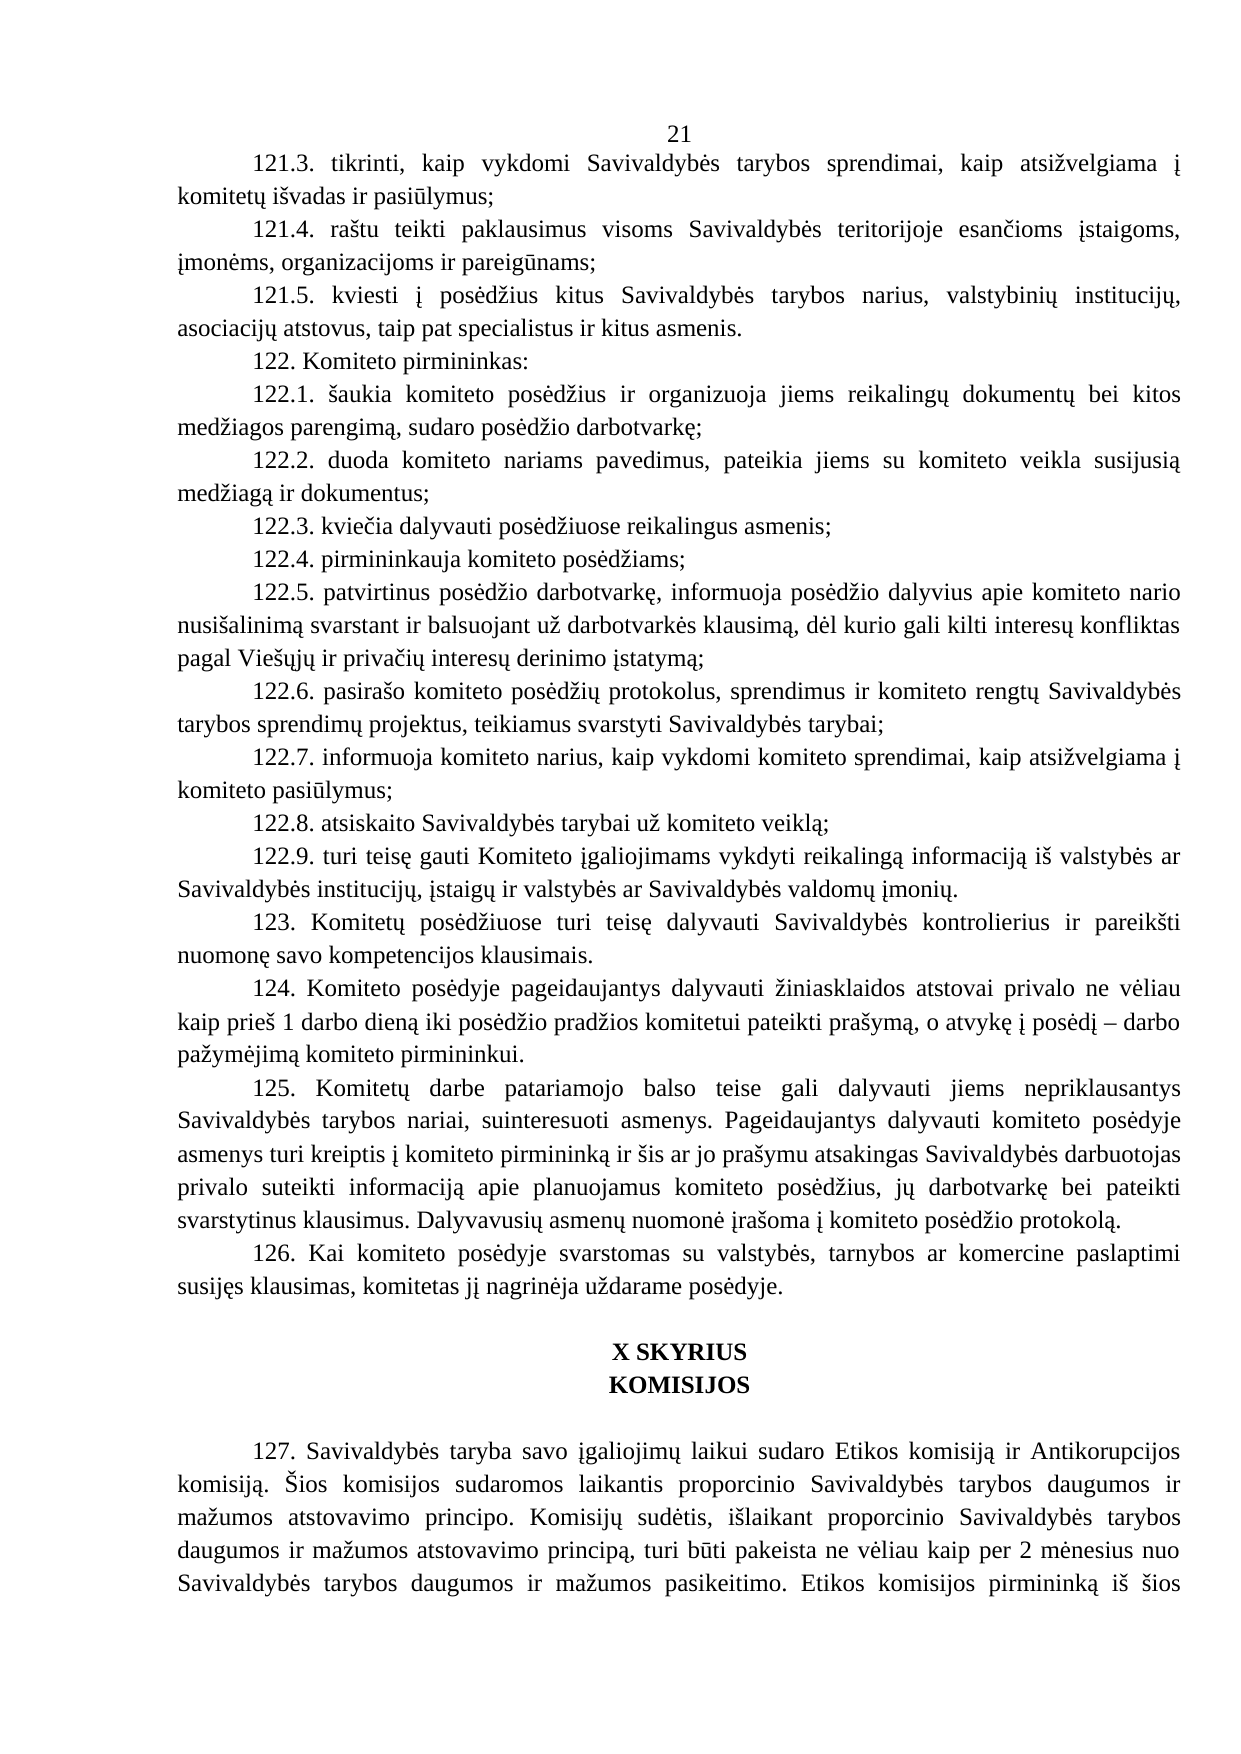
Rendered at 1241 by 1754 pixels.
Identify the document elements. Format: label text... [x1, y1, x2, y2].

text KOMISIJOS [177, 1370, 1182, 1398]
text X SKYRIUS [177, 1337, 1182, 1366]
text 122.6. pasirašo komiteto posėdžių protokolus, sprendimus ir komiteto rengtų Savivaldybės tarybos sprendimų projektus, teikiamus svarstyti Savivaldybės tarybai; [177, 676, 1182, 738]
text 122.5. patvirtinus posėdžio darbotvarkę, informuoja posėdžio dalyvius apie komiteto nario nusišalinimą svarstant ir balsuojant už darbotvarkės klausimą, dėl kurio gali kilti interesų konfliktas pagal Viešųjų ir privačių interesų derinimo įstatymą; [177, 577, 1182, 672]
text 122.7. informuoja komiteto narius, kaip vykdomi komiteto sprendimai, kaip atsižvelgiama į komiteto pasiūlymus; [177, 742, 1182, 804]
text 122.2. duoda komiteto nariams pavedimus, pateikia jiems su komiteto veikla susijusią medžiagą ir dokumentus; [177, 445, 1182, 507]
text 126. Kai komiteto posėdyje svarstomas su valstybės, tarnybos ar komercine paslaptimi susijęs klausimas, komitetas jį nagrinėja uždarame posėdyje. [177, 1238, 1182, 1299]
text 121.3. tikrinti, kaip vykdomi Savivaldybės tarybos sprendimai, kaip atsižvelgiama į komitetų išvadas ir pasiūlymus; [177, 148, 1182, 210]
text 122.3. kviečia dalyvauti posėdžiuose reikalingus asmenis; [177, 511, 1182, 540]
text 125. Komitetų darbe patariamojo balso teise gali dalyvauti jiems nepriklausantys Savivaldybės tarybos nariai, suinteresuoti asmenys. Pageidaujantys dalyvauti komiteto posėdyje asmenys turi kreiptis į komiteto pirmininką ir šis ar jo prašymu atsakingas Savivaldybės darbuotojas privalo suteikti informaciją apie planuojamus komiteto posėdžius, jų darbotvarkę bei pateikti svarstytinus klausimus. Dalyvavusių asmenų nuomonė įrašoma į komiteto posėdžio protokolą. [177, 1073, 1182, 1233]
text 122.8. atsiskaito Savivaldybės tarybai už komiteto veiklą; [177, 808, 1182, 837]
text 122.1. šaukia komiteto posėdžius ir organizuoja jiems reikalingų dokumentų bei kitos medžiagos parengimą, sudaro posėdžio darbotvarkę; [177, 379, 1182, 441]
text 127. Savivaldybės taryba savo įgaliojimų laikui sudaro Etikos komisiją ir Antikorupcijos komisiją. Šios komisijos sudaromos laikantis proporcinio Savivaldybės tarybos daugumos ir mažumos atstovavimo principo. Komisijų sudėtis, išlaikant proporcinio Savivaldybės tarybos daugumos ir mažumos atstovavimo principą, turi būti pakeista ne vėliau kaip per 2 mėnesius nuo Savivaldybės tarybos daugumos ir mažumos pasikeitimo. Etikos komisijos pirmininką iš šios [177, 1436, 1182, 1597]
text 121.4. raštu teikti paklausimus visoms Savivaldybės teritorijoje esančioms įstaigoms, įmonėms, organizacijoms ir pareigūnams; [177, 214, 1182, 276]
text 121.5. kviesti į posėdžius kitus Savivaldybės tarybos narius, valstybinių institucijų, asociacijų atstovus, taip pat specialistus ir kitus asmenis. [177, 280, 1182, 342]
text 124. Komiteto posėdyje pageidaujantys dalyvauti žiniasklaidos atstovai privalo ne vėliau kaip prieš 1 darbo dieną iki posėdžio pradžios komitetui pateikti prašymą, o atvykę į posėdį – darbo pažymėjimą komiteto pirmininkui. [177, 973, 1182, 1068]
text 122.9. turi teisę gauti Komiteto įgaliojimams vykdyti reikalingą informaciją iš valstybės ar Savivaldybės institucijų, įstaigų ir valstybės ar Savivaldybės valdomų įmonių. [177, 841, 1182, 903]
text 122. Komiteto pirmininkas: [177, 346, 1182, 375]
text 122.4. pirmininkauja komiteto posėdžiams; [177, 544, 1182, 573]
text 123. Komitetų posėdžiuose turi teisę dalyvauti Savivaldybės kontrolierius ir pareikšti nuomonę savo kompetencijos klausimais. [177, 907, 1182, 969]
